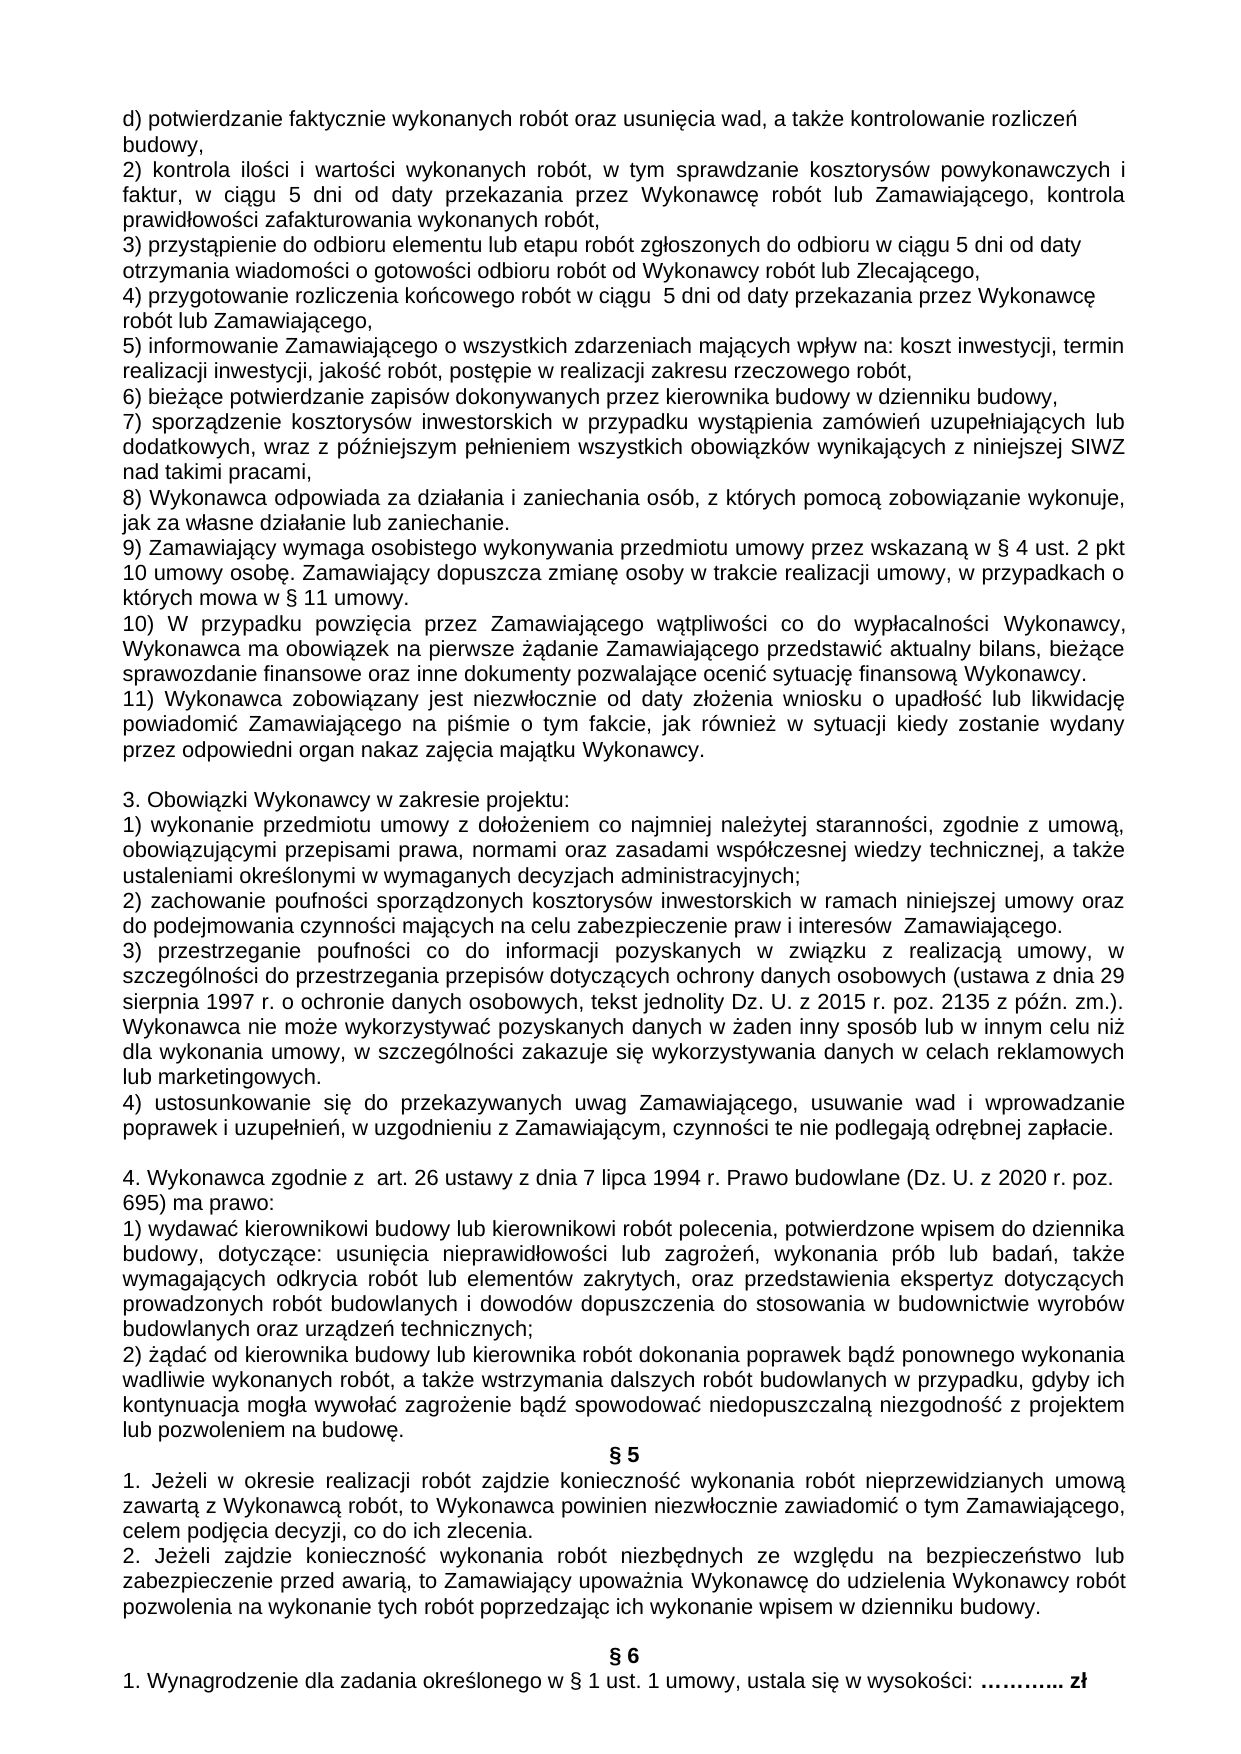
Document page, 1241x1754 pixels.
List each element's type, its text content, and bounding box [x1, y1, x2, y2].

text 7) sporządzenie kosztorysów inwestorskich w przypadku wystąpienia zamówień uzupełniających lub dodatkowych, wraz z późniejszym pełnieniem wszystkich obowiązków wynikających z niniejszej SIWZ nad takimi pracami, [122, 409, 1126, 484]
text 8) Wykonawca odpowiada za działania i zaniechania osób, z których pomocą zobowiązanie wykonuje, jak za własne działanie lub zaniechanie. [122, 484, 1126, 535]
text d) potwierdzanie faktycznie wykonanych robót oraz usunięcia wad, a także kontrolowanie rozliczeń budowy, [122, 106, 1126, 157]
text 6) bieżące potwierdzanie zapisów dokonywanych przez kierownika budowy w dzienniku budowy, [122, 383, 1126, 409]
text 1. Wynagrodzenie dla zadania określonego w § 1 ust. 1 umowy, ustala się w wysokości: ………... zł [122, 1668, 1126, 1693]
text 3. Obowiązki Wykonawcy w zakresie projektu: [122, 787, 1126, 812]
text 4. Wykonawca zgodnie z art. 26 ustawy z dnia 7 lipca 1994 r. Prawo budowlane (Dz. U. z 2020 r. poz. 695) ma prawo: [122, 1165, 1126, 1215]
text 2) zachowanie poufności sporządzonych kosztorysów inwestorskich w ramach niniejszej umowy oraz do podejmowania czynności mających na celu zabezpieczenie praw i interesów Zamawiającego. [122, 888, 1126, 938]
text 1. Jeżeli w okresie realizacji robót zajdzie konieczność wykonania robót nieprzewidzianych umową zawartą z Wykonawcą robót, to Wykonawca powinien niezwłocznie zawiadomić o tym Zamawiającego, celem podjęcia decyzji, co do ich zlecenia. [122, 1467, 1126, 1543]
text 2) żądać od kierownika budowy lub kierownika robót dokonania poprawek bądź ponownego wykonania wadliwie wykonanych robót, a także wstrzymania dalszych robót budowlanych w przypadku, gdyby ich kontynuacja mogła wywołać zagrożenie bądź spowodować niedopuszczalną niezgodność z projektem lub pozwoleniem na budowę. [122, 1341, 1126, 1442]
text 5) informowanie Zamawiającego o wszystkich zdarzeniach mających wpływ na: koszt inwestycji, termin realizacji inwestycji, jakość robót, postępie w realizacji zakresu rzeczowego robót, [122, 333, 1126, 383]
text 3) przestrzeganie poufności co do informacji pozyskanych w związku z realizacją umowy, w szczególności do przestrzegania przepisów dotyczących ochrony danych osobowych (ustawa z dnia 29 sierpnia 1997 r. o ochronie danych osobowych, tekst jednolity Dz. U. z 2015 r. poz. 2135 z późn. zm.). Wykonawca nie może wykorzystywać pozyskanych danych w żaden inny sposób lub w innym celu niż dla wykonania umowy, w szczególności zakazuje się wykorzystywania danych w celach reklamowych lub marketingowych. [122, 938, 1126, 1089]
text § 6 [122, 1643, 1126, 1668]
text 2. Jeżeli zajdzie konieczność wykonania robót niezbędnych ze względu na bezpieczeństwo lub zabezpieczenie przed awarią, to Zamawiający upoważnia Wykonawcę do udzielenia Wykonawcy robót pozwolenia na wykonanie tych robót poprzedzając ich wykonanie wpisem w dzienniku budowy. [122, 1543, 1126, 1619]
text 11) Wykonawca zobowiązany jest niezwłocznie od daty złożenia wniosku o upadłość lub likwidację powiadomić Zamawiającego na piśmie o tym fakcie, jak również w sytuacji kiedy zostanie wydany przez odpowiedni organ nakaz zajęcia majątku Wykonawcy. [122, 686, 1126, 762]
text 1) wydawać kierownikowi budowy lub kierownikowi robót polecenia, potwierdzone wpisem do dziennika budowy, dotyczące: usunięcia nieprawidłowości lub zagrożeń, wykonania prób lub badań, także wymagających odkrycia robót lub elementów zakrytych, oraz przedstawienia ekspertyz dotyczących prowadzonych robót budowlanych i dowodów dopuszczenia do stosowania w budownictwie wyrobów budowlanych oraz urządzeń technicznych; [122, 1215, 1126, 1341]
text 2) kontrola ilości i wartości wykonanych robót, w tym sprawdzanie kosztorysów powykonawczych i faktur, w ciągu 5 dni od daty przekazania przez Wykonawcę robót lub Zamawiającego, kontrola prawidłowości zafakturowania wykonanych robót, [122, 157, 1126, 232]
text § 5 [122, 1442, 1126, 1467]
text 3) przystąpienie do odbioru elementu lub etapu robót zgłoszonych do odbioru w ciągu 5 dni od daty otrzymania wiadomości o gotowości odbioru robót od Wykonawcy robót lub Zlecającego, [122, 232, 1126, 283]
text 1) wykonanie przedmiotu umowy z dołożeniem co najmniej należytej staranności, zgodnie z umową, obowiązującymi przepisami prawa, normami oraz zasadami współczesnej wiedzy technicznej, a także ustaleniami określonymi w wymaganych decyzjach administracyjnych; [122, 812, 1126, 888]
text 10) W przypadku powzięcia przez Zamawiającego wątpliwości co do wypłacalności Wykonawcy, Wykonawca ma obowiązek na pierwsze żądanie Zamawiającego przedstawić aktualny bilans, bieżące sprawozdanie finansowe oraz inne dokumenty pozwalające ocenić sytuację finansową Wykonawcy. [122, 610, 1126, 686]
text 4) ustosunkowanie się do przekazywanych uwag Zamawiającego, usuwanie wad i wprowadzanie poprawek i uzupełnień, w uzgodnieniu z Zamawiającym, czynności te nie podlegają odrębnej zapłacie. [122, 1089, 1126, 1140]
text 4) przygotowanie rozliczenia końcowego robót w ciągu 5 dni od daty przekazania przez Wykonawcę robót lub Zamawiającego, [122, 283, 1126, 333]
text 9) Zamawiający wymaga osobistego wykonywania przedmiotu umowy przez wskazaną w § 4 ust. 2 pkt 10 umowy osobę. Zamawiający dopuszcza zmianę osoby w trakcie realizacji umowy, w przypadkach o których mowa w § 11 umowy. [122, 535, 1126, 610]
